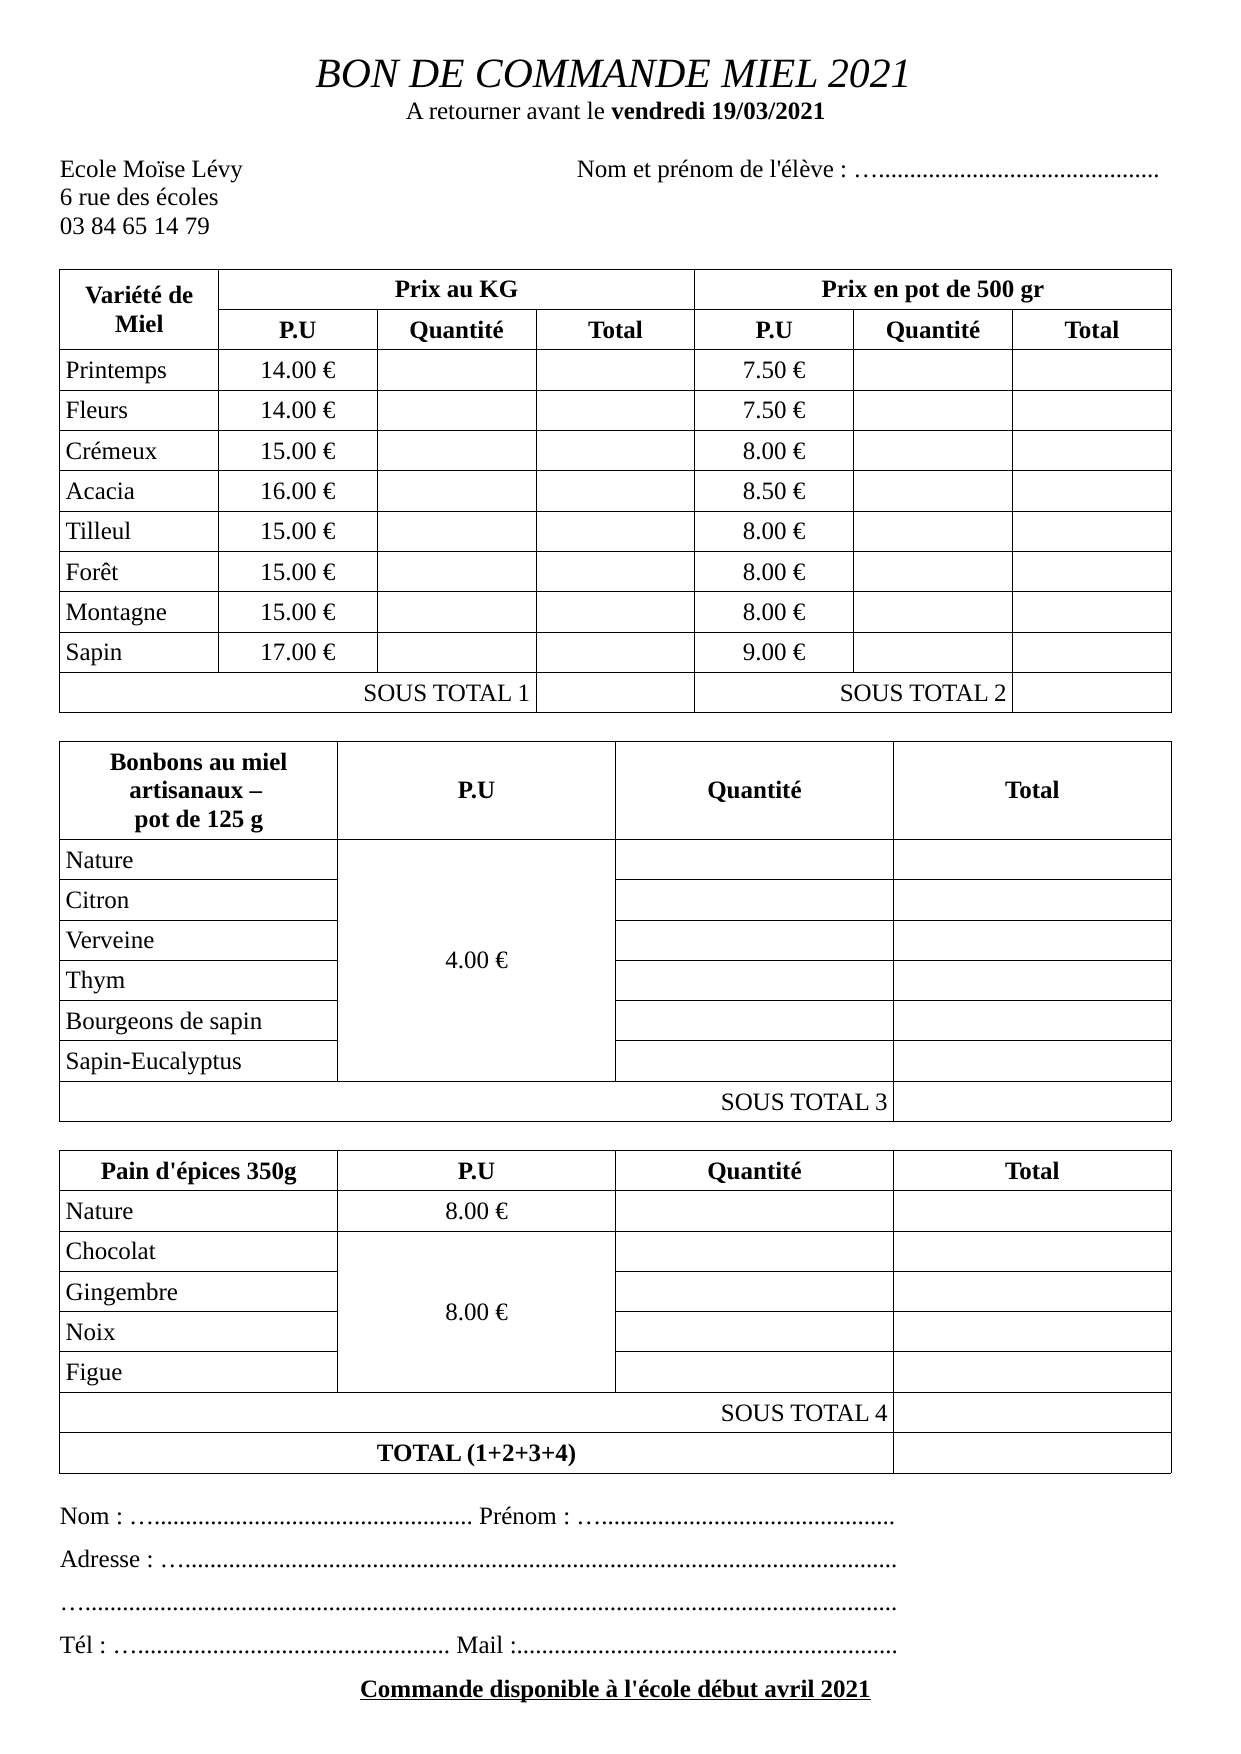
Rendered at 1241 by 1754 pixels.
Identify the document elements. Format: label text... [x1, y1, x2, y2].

table_cell [616, 921, 893, 960]
table_cell 8,00 € [338, 1191, 615, 1231]
table_cell Acacia [60, 471, 218, 511]
table_cell Thym [60, 961, 337, 1000]
table_cell Tilleul [60, 512, 218, 551]
table_cell Total [537, 310, 694, 349]
table_cell [616, 880, 893, 919]
table_cell [894, 1433, 1171, 1472]
table_cell 16,00 € [219, 471, 377, 511]
table_cell [616, 1041, 893, 1081]
table_cell 17,00 € [219, 633, 377, 672]
table_cell 8,00 € [338, 1232, 615, 1392]
table_cell [894, 1393, 1171, 1432]
text Commande disponible à l'école début avril 2021 [59, 1674, 1171, 1702]
table_cell Sapin [60, 633, 218, 672]
table_cell [894, 840, 1171, 879]
table_cell [616, 1001, 893, 1040]
table_cell [1013, 633, 1171, 672]
table_cell Total [1013, 310, 1171, 349]
table_cell Quantité [378, 310, 536, 349]
table_header Prix au KG [219, 270, 694, 309]
table_cell 4,00 € [338, 840, 615, 1081]
table_cell [537, 350, 694, 390]
table_header Pain d'épices 350g [60, 1151, 337, 1190]
table_cell [616, 1352, 893, 1392]
text 03 84 65 14 79 [59, 211, 1171, 240]
table_cell [616, 961, 893, 1000]
table_header Total [894, 1151, 1171, 1190]
table_cell [616, 840, 893, 879]
table_cell [378, 350, 536, 390]
table_cell Verveine [60, 921, 337, 960]
table_cell [378, 512, 536, 551]
table_header P.U [338, 742, 615, 839]
table_cell [537, 391, 694, 430]
table_cell [1013, 592, 1171, 632]
table_cell Noix [60, 1312, 337, 1351]
table_cell [616, 1191, 893, 1231]
text ….................................................................................................................................. [59, 1587, 1171, 1616]
table_cell Citron [60, 880, 337, 919]
table_cell [378, 431, 536, 470]
table_cell [854, 391, 1012, 430]
table_cell [616, 1232, 893, 1271]
table_cell [378, 633, 536, 672]
table_header Bonbons au miel artisanaux – pot de 125 g [60, 742, 337, 839]
table_cell 8,00 € [695, 431, 853, 470]
table_cell Figue [60, 1352, 337, 1392]
table_cell [854, 592, 1012, 632]
table_cell 15,00 € [219, 552, 377, 591]
table_cell [537, 592, 694, 632]
text 6 rue des écoles [59, 182, 1171, 211]
table_cell Fleurs [60, 391, 218, 430]
table_cell [894, 961, 1171, 1000]
table_cell [537, 633, 694, 672]
table_cell [537, 512, 694, 551]
table_cell [1013, 431, 1171, 470]
table_cell 9,00 € [695, 633, 853, 672]
table_cell [894, 880, 1171, 919]
table_cell [894, 1312, 1171, 1351]
table_cell [854, 431, 1012, 470]
table_cell [378, 592, 536, 632]
table_header Prix en pot de 500 gr [695, 270, 1171, 309]
text Tél : ….................................................. Mail :............................................................. [59, 1631, 1171, 1659]
table_cell Sapin-Eucalyptus [60, 1041, 337, 1081]
table_cell [894, 1232, 1171, 1271]
table_cell 14,00 € [219, 350, 377, 390]
table_cell SOUS TOTAL 2 [695, 673, 1012, 712]
table_cell [378, 391, 536, 430]
table_cell SOUS TOTAL 4 [60, 1393, 893, 1432]
table_cell [854, 471, 1012, 511]
table_cell [1013, 512, 1171, 551]
table_cell Quantité [854, 310, 1012, 349]
table_cell 15,00 € [219, 512, 377, 551]
table_cell [537, 471, 694, 511]
table_cell P.U [695, 310, 853, 349]
table_cell [537, 431, 694, 470]
table_cell [854, 512, 1012, 551]
table_cell [894, 1272, 1171, 1311]
table_cell [1013, 552, 1171, 591]
text Ecole Moïse Lévy Nom et prénom de l'élève : …............................................. [59, 154, 1171, 182]
table_cell [537, 552, 694, 591]
table_cell Crémeux [60, 431, 218, 470]
table_cell SOUS TOTAL 1 [60, 673, 536, 712]
table_cell Printemps [60, 350, 218, 390]
table_cell SOUS TOTAL 3 [60, 1082, 893, 1121]
table_header Quantité [616, 742, 893, 839]
table_cell [537, 673, 694, 712]
table_cell 14,00 € [219, 391, 377, 430]
table_cell [378, 471, 536, 511]
table_cell [616, 1312, 893, 1351]
table_cell [894, 921, 1171, 960]
table_header Variété de Miel [60, 270, 218, 349]
text A retourner avant le vendredi 19/03/2021 [59, 96, 1171, 125]
table_cell 15,00 € [219, 592, 377, 632]
text Nom : …................................................... Prénom : …............................................... [59, 1501, 1171, 1530]
table_cell TOTAL (1+2+3+4) [60, 1433, 893, 1472]
table_cell Nature [60, 1191, 337, 1231]
table_cell [894, 1352, 1171, 1392]
table_cell P.U [219, 310, 377, 349]
table_header P.U [338, 1151, 615, 1190]
table_cell 8,50 € [695, 471, 853, 511]
table_cell Montagne [60, 592, 218, 632]
table_cell 15,00 € [219, 431, 377, 470]
table_cell [378, 552, 536, 591]
table_cell Gingembre [60, 1272, 337, 1311]
table_cell 8,00 € [695, 512, 853, 551]
text BON DE COMMANDE MIEL 2021 [59, 48, 1171, 96]
table_cell [854, 633, 1012, 672]
table_cell Chocolat [60, 1232, 337, 1271]
table_cell 8,00 € [695, 592, 853, 632]
table_header Quantité [616, 1151, 893, 1190]
table_cell 8,00 € [695, 552, 853, 591]
table_cell [854, 350, 1012, 390]
table_cell [894, 1041, 1171, 1081]
table_cell Nature [60, 840, 337, 879]
table_cell 7,50 € [695, 350, 853, 390]
table_cell [616, 1272, 893, 1311]
table_cell [894, 1001, 1171, 1040]
table_cell Bourgeons de sapin [60, 1001, 337, 1040]
table_cell 7,50 € [695, 391, 853, 430]
table_cell [1013, 391, 1171, 430]
table_cell [1013, 673, 1171, 712]
table_cell Forêt [60, 552, 218, 591]
table_cell [894, 1191, 1171, 1231]
text Adresse : ….................................................................................................................. [59, 1544, 1171, 1573]
table_cell [894, 1082, 1171, 1121]
table_cell [854, 552, 1012, 591]
table_header Total [894, 742, 1171, 839]
table_cell [1013, 471, 1171, 511]
table_cell [1013, 350, 1171, 390]
